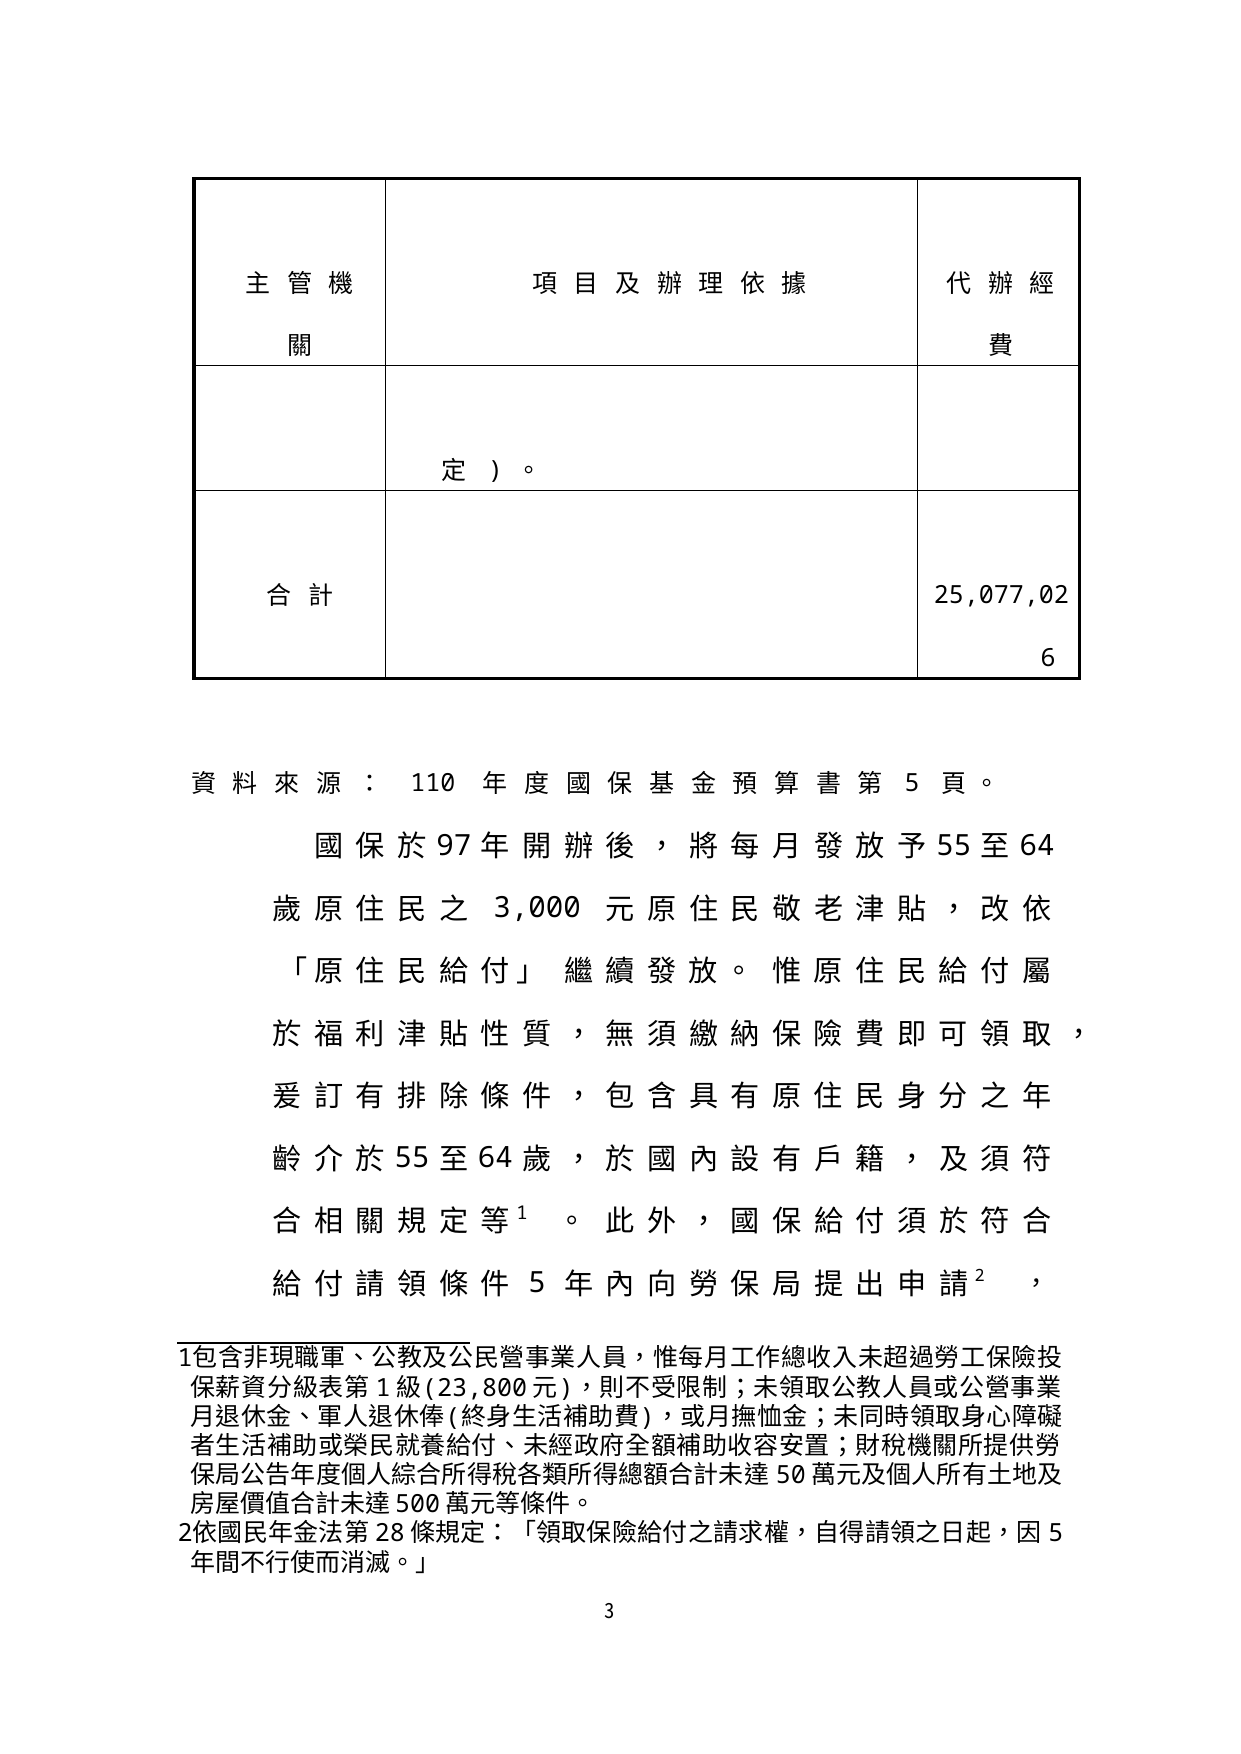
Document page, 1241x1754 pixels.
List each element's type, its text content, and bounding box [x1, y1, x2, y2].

text 包含非現職軍、公教及公民營事業人員，惟每月工作總收入未超過勞工保險投保薪資分級表第1級(23,800元)，則不受限制；未領取公教人員或公營事業月退休金、軍人退休俸(終身生活補助費)，或月撫恤金；未同時領取身心障礙者生活補助或榮民就養給付、未經政府全額補助收容安置；財稅機關所提供勞保局公告年度個人綜合所得稅各類所得總額合計未達50萬元及個人所有土地及房屋價值合計未達500萬元等條件。 [177, 1343, 1063, 1518]
table_cell 合計 [196, 491, 385, 677]
table_header 項目及辦理依據 [386, 180, 917, 365]
table_cell [196, 366, 385, 490]
table_cell 25,077,026 [918, 491, 1078, 677]
text 依國民年金法第28條規定：「領取保險給付之請求權，自得請領之日起，因5年間不行使而消滅。」 [177, 1518, 1063, 1577]
table_header 主管機關 [196, 180, 385, 365]
table_header 代辦經費 [918, 180, 1078, 365]
table_cell [918, 366, 1078, 490]
table_cell [386, 491, 917, 677]
text 資料來源：110年度國保基金預算書第5頁。 [183, 740, 1058, 802]
table_cell 定)。 [386, 366, 917, 490]
text 國保於97年開辦後，將每月發放予55至64歲原住民之3,000元原住民敬老津貼，改依「原住民給付」繼續發放。惟原住民給付屬於福利津貼性質，無須繳納保險費即可領取，爰訂有排除條件，包含具有原住民身分之年齡介於55至64歲，於國內設有戶籍，及須符合相關規定等。此外，國保給付須於符合給付請領條件5年內向勞保局提出申請，惟原住民申請該項給付若超逾5年期限，僅能自提出申請且符合請領條件之當月起發給，無法申請補發。 [242, 802, 1058, 1302]
